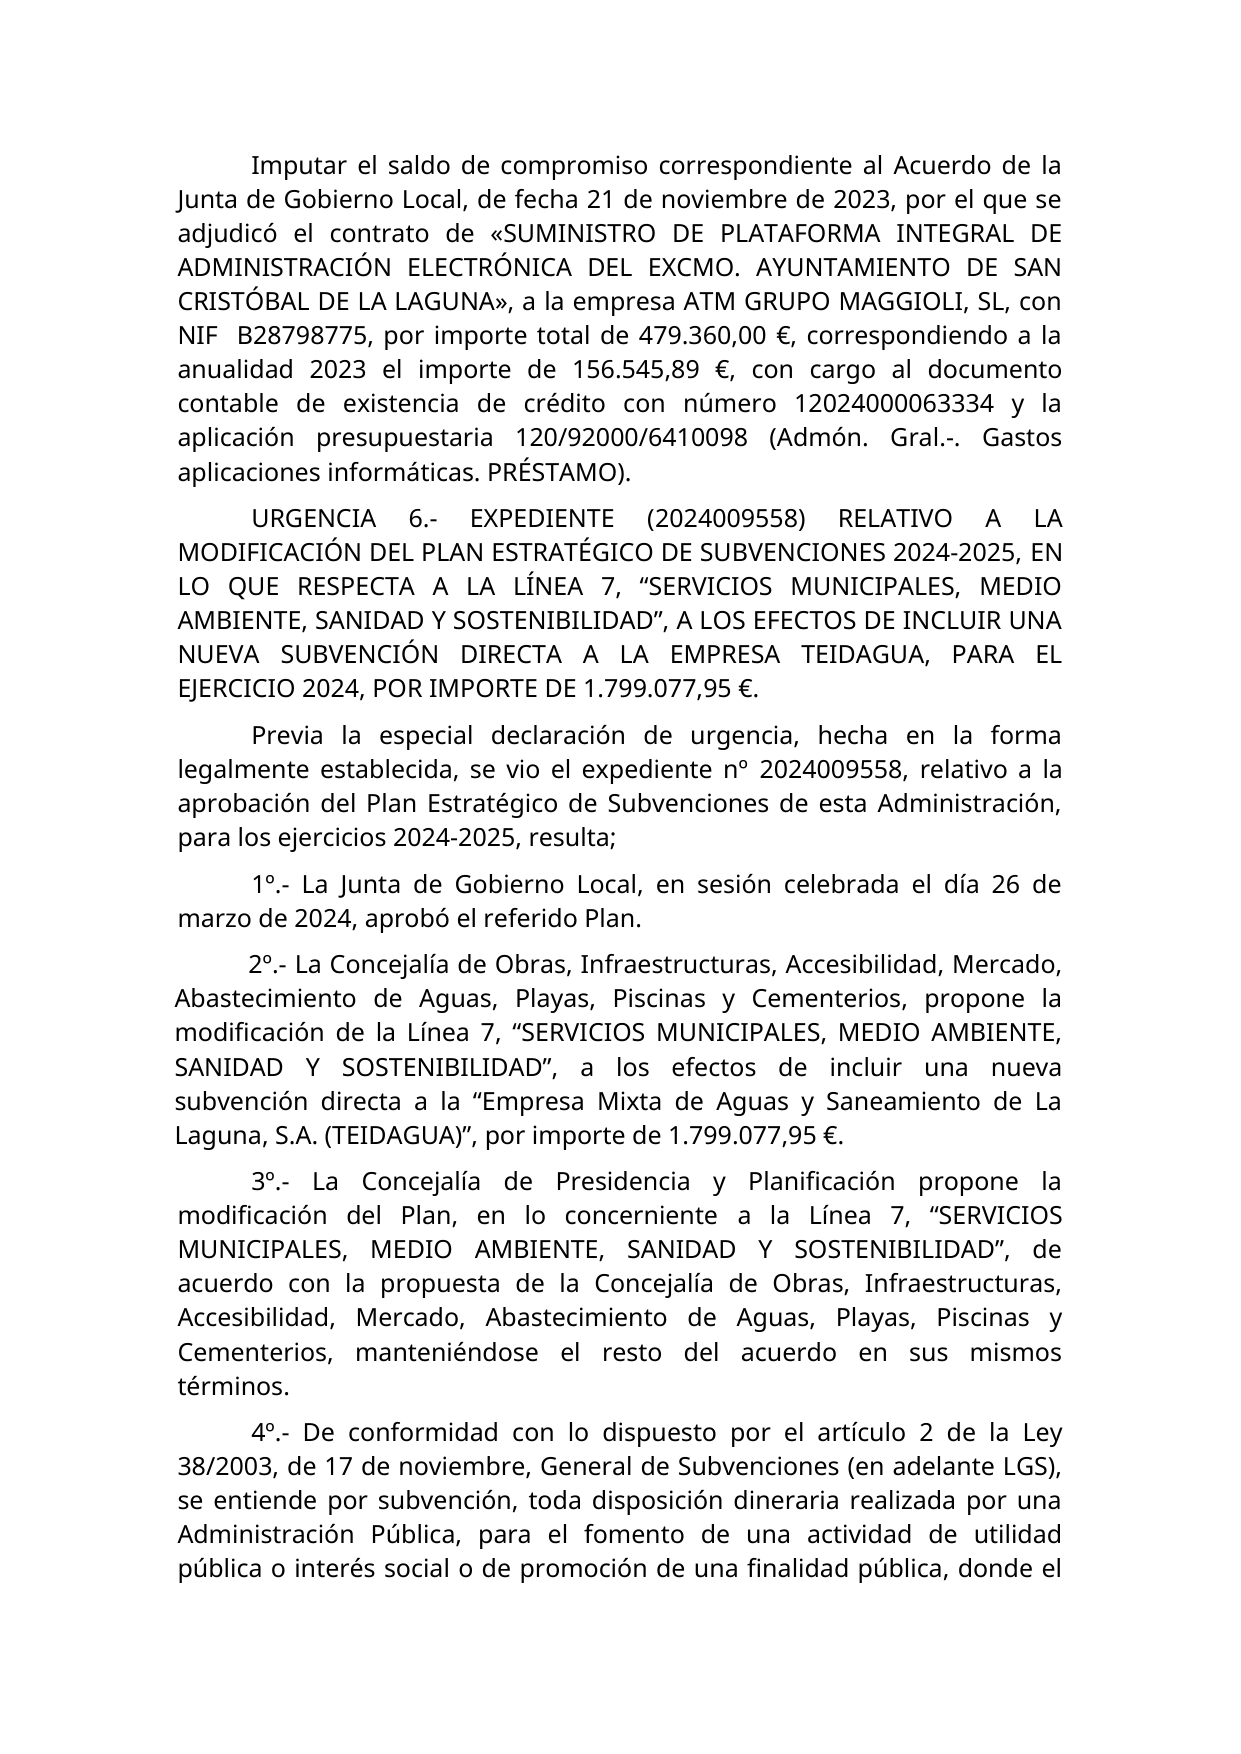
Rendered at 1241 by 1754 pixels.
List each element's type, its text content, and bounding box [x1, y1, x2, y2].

text Imputar el saldo de compromiso correspondiente al Acuerdo de la Junta de Gobierno Local, de fecha 21 de noviembre de 2023, por el que se adjudicó el contrato de «SUMINISTRO DE PLATAFORMA INTEGRAL DE ADMINISTRACIÓN ELECTRÓNICA DEL EXCMO. AYUNTAMIENTO DE SAN CRISTÓBAL DE LA LAGUNA», a la empresa ATM GRUPO MAGGIOLI, SL, con NIF B28798775, por importe total de 479.360,00 €, correspondiendo a la anualidad 2023 el importe de 156.545,89 €, con cargo al documento contable de existencia de crédito con número 12024000063334 y la aplicación presupuestaria 120/92000/6410098 (Admón. Gral.-. Gastos aplicaciones informáticas. PRÉSTAMO). [177, 148, 1063, 488]
text 1º.- La Junta de Gobierno Local, en sesión celebrada el día 26 de marzo de 2024, aprobó el referido Plan. [177, 866, 1063, 934]
text URGENCIA 6.- EXPEDIENTE (2024009558) RELATIVO A LA MODIFICACIÓN DEL PLAN ESTRATÉGICO DE SUBVENCIONES 2024-2025, EN LO QUE RESPECTA A LA LÍNEA 7, “SERVICIOS MUNICIPALES, MEDIO AMBIENTE, SANIDAD Y SOSTENIBILIDAD”, A LOS EFECTOS DE INCLUIR UNA NUEVA SUBVENCIÓN DIRECTA A LA EMPRESA TEIDAGUA, PARA EL EJERCICIO 2024, POR IMPORTE DE 1.799.077,95 €. [177, 501, 1063, 705]
text 3º.- La Concejalía de Presidencia y Planificación propone la modificación del Plan, en lo concerniente a la Línea 7, “SERVICIOS MUNICIPALES, MEDIO AMBIENTE, SANIDAD Y SOSTENIBILIDAD”, de acuerdo con la propuesta de la Concejalía de Obras, Infraestructuras, Accesibilidad, Mercado, Abastecimiento de Aguas, Playas, Piscinas y Cementerios, manteniéndose el resto del acuerdo en sus mismos términos. [177, 1164, 1063, 1402]
text Previa la especial declaración de urgencia, hecha en la forma legalmente establecida, se vio el expediente nº 2024009558, relativo a la aprobación del Plan Estratégico de Subvenciones de esta Administración, para los ejercicios 2024-2025, resulta; [177, 718, 1063, 854]
text 2º.- La Concejalía de Obras, Infraestructuras, Accesibilidad, Mercado, Abastecimiento de Aguas, Playas, Piscinas y Cementerios, propone la modificación de la Línea 7, “SERVICIOS MUNICIPALES, MEDIO AMBIENTE, SANIDAD Y SOSTENIBILIDAD”, a los efectos de incluir una nueva subvención directa a la “Empresa Mixta de Aguas y Saneamiento de La Laguna, S.A. (TEIDAGUA)”, por importe de 1.799.077,95 €. [174, 947, 1063, 1151]
text 4º.- De conformidad con lo dispuesto por el artículo 2 de la Ley 38/2003, de 17 de noviembre, General de Subvenciones (en adelante LGS), se entiende por subvención, toda disposición dineraria realizada por una Administración Pública, para el fomento de una actividad de utilidad pública o interés social o de promoción de una finalidad pública, donde el [177, 1415, 1063, 1585]
